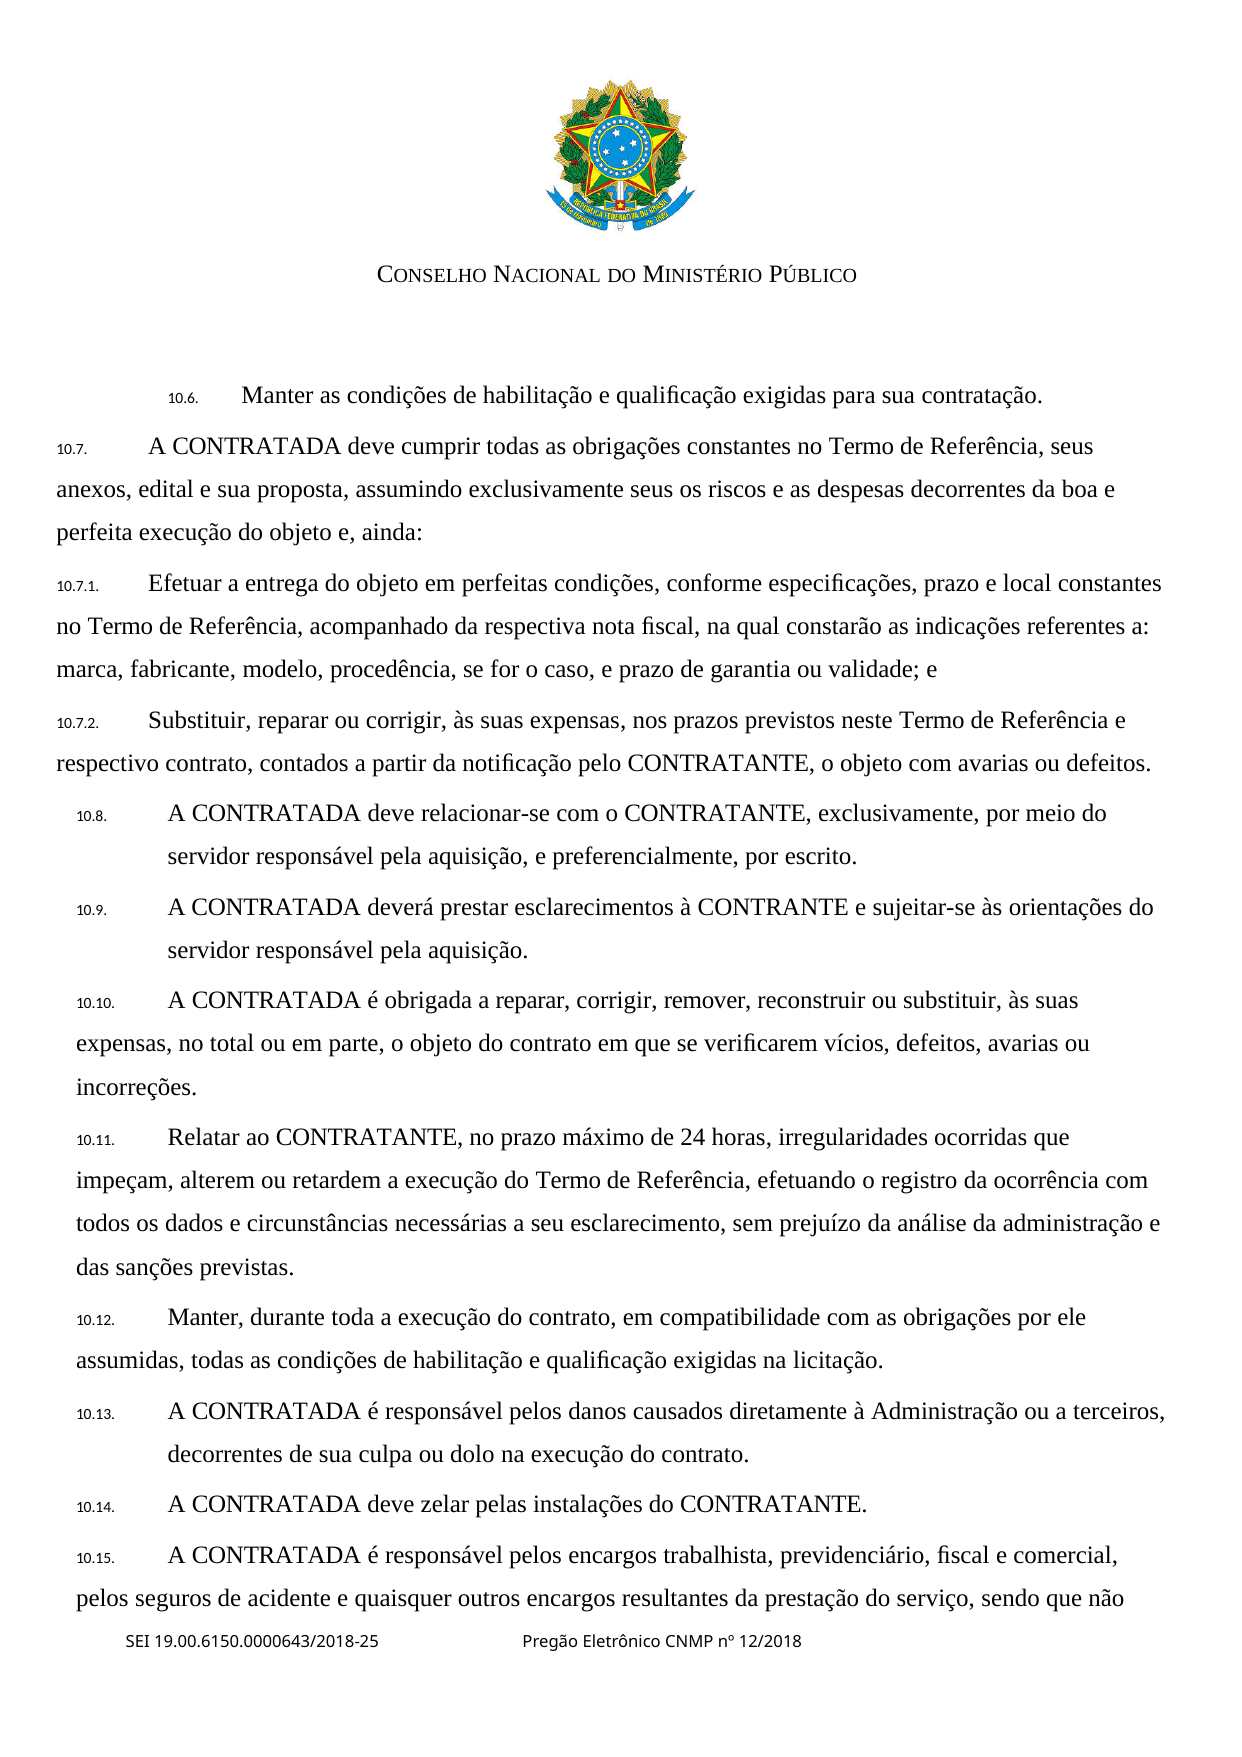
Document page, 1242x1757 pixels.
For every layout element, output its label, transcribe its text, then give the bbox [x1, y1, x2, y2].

list Substituir, reparar ou corrigir, às suas expensas, nos prazos previstos neste Termo de Referência e respectivo contrato, contados a partir da notiﬁcação pelo CONTRATANTE, o objeto com avarias ou defeitos. [56, 705, 1166, 777]
list A CONTRATADA deve relacionar-se com o CONTRATANTE, exclusivamente, por meio do servidor responsável pela aquisição, e preferencialmente, por escrito. [76, 798, 1177, 870]
list A CONTRATADA é obrigada a reparar, corrigir, remover, reconstruir ou substituir, às suas expensas, no total ou em parte, o objeto do contrato em que se veriﬁcarem vícios, defeitos, avarias ou incorreções. [76, 985, 1166, 1100]
list A CONTRATADA deve cumprir todas as obrigações constantes no Termo de Referência, seus anexos, edital e sua proposta, assumindo exclusivamente seus os riscos e as despesas decorrentes da boa e perfeita execução do objeto e, ainda: [56, 431, 1165, 546]
list Efetuar a entrega do objeto em perfeitas condições, conforme especiﬁcações, prazo e local constantes no Termo de Referência, acompanhado da respectiva nota ﬁscal, na qual constarão as indicações referentes a: marca, fabricante, modelo, procedência, se for o caso, e prazo de garantia ou validade; e [56, 568, 1166, 683]
list A CONTRATADA deverá prestar esclarecimentos à CONTRANTE e sujeitar-se às orientações do servidor responsável pela aquisição. [76, 892, 1177, 963]
list A CONTRATADA é responsável pelos encargos trabalhista, previdenciário, ﬁscal e comercial, pelos seguros de acidente e quaisquer outros encargos resultantes da prestação do serviço, sendo que não [76, 1540, 1166, 1612]
list Relatar ao CONTRATANTE, no prazo máximo de 24 horas, irregularidades ocorridas que impeçam, alterem ou retardem a execução do Termo de Referência, efetuando o registro da ocorrência com todos os dados e circunstâncias necessárias a seu esclarecimento, sem prejuízo da análise da administração e das sanções previstas. [76, 1122, 1165, 1280]
list Manter as condições de habilitação e qualiﬁcação exigidas para sua contratação. [167, 380, 1177, 409]
list Manter, durante toda a execução do contrato, em compatibilidade com as obrigações por ele assumidas, todas as condições de habilitação e qualiﬁcação exigidas na licitação. [76, 1302, 1166, 1374]
list A CONTRATADA deve zelar pelas instalações do CONTRATANTE. [76, 1489, 1177, 1518]
list A CONTRATADA é responsável pelos danos causados diretamente à Administração ou a terceiros, decorrentes de sua culpa ou dolo na execução do contrato. [76, 1396, 1177, 1468]
